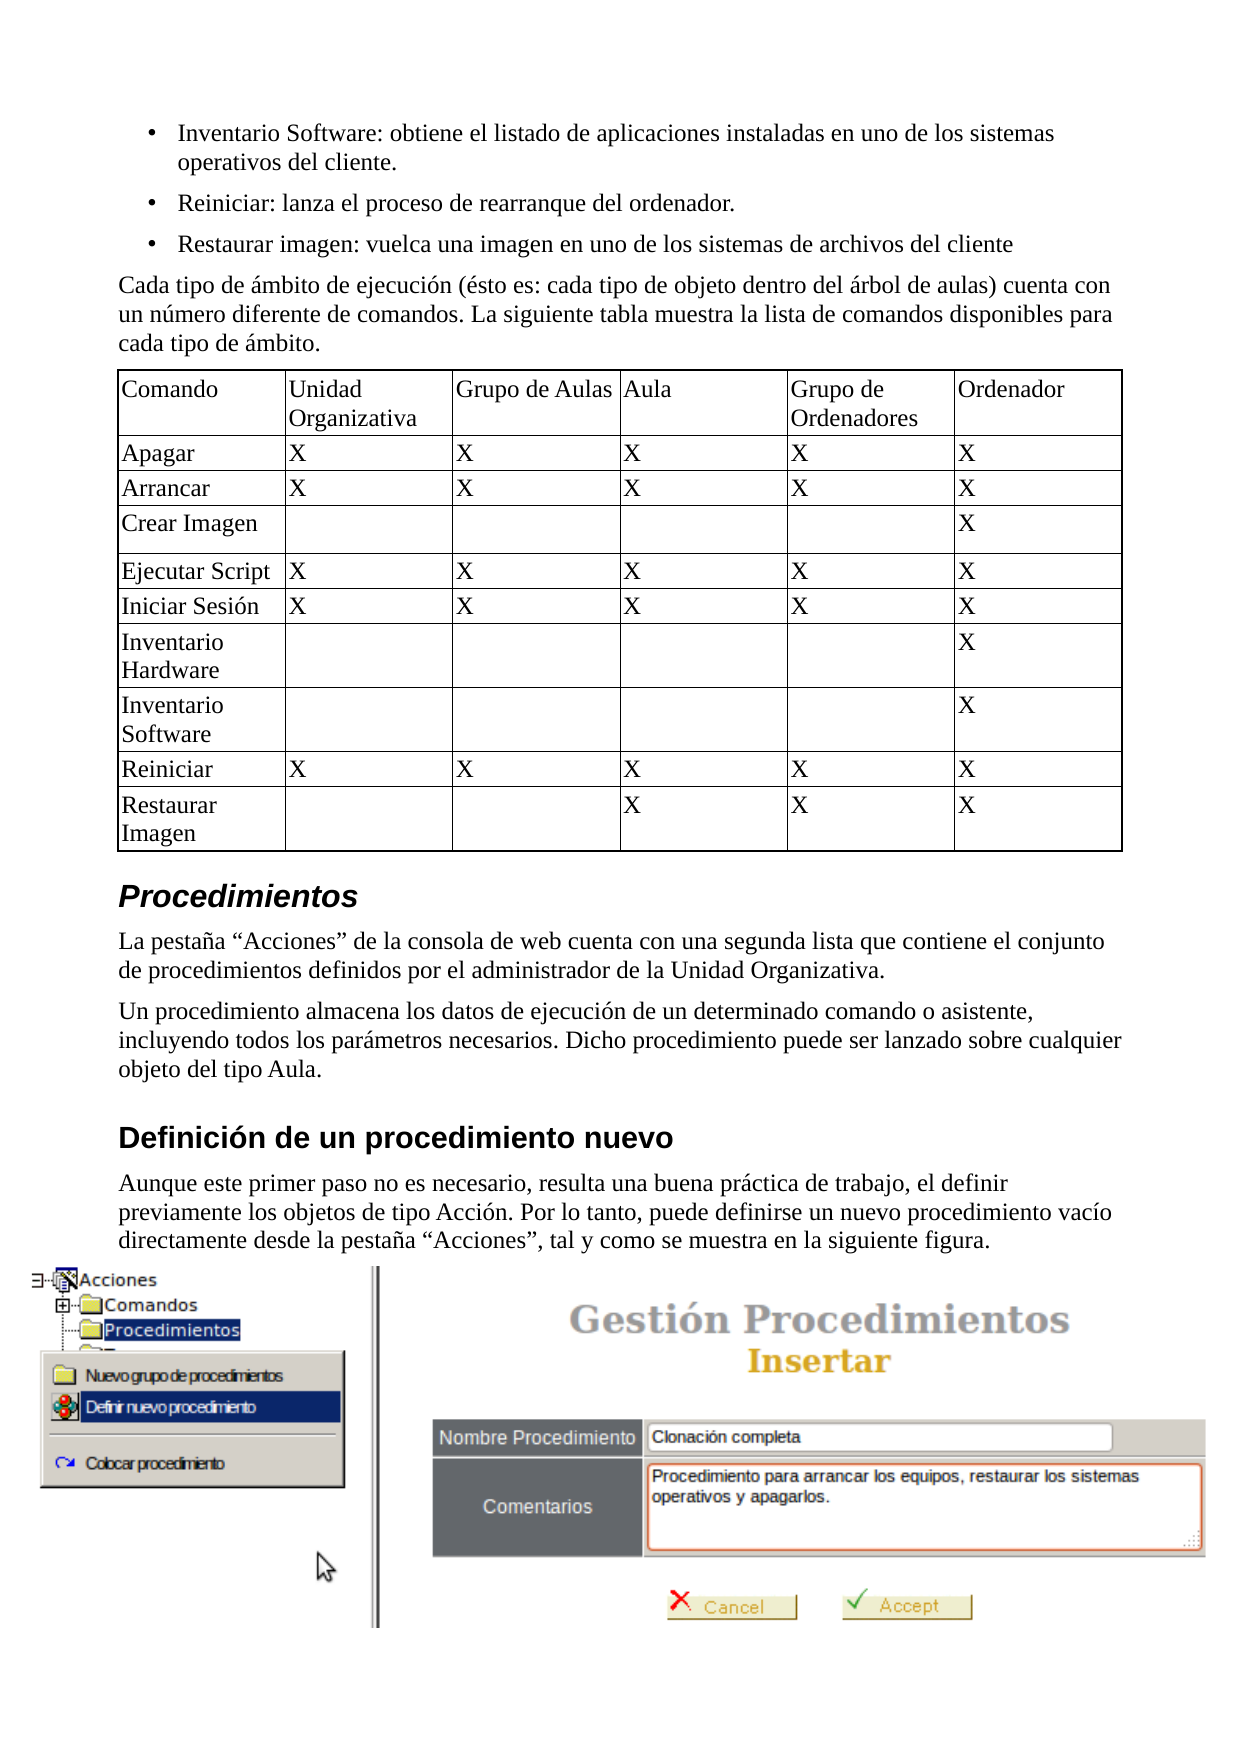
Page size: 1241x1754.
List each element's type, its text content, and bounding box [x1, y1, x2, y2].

text Cada tipo de ámbito de ejecución (ésto es: cada tipo de objeto dentro del árbol de aulas) cuenta con un número diferente de comandos. La siguiente tabla muestra la lista de comandos disponibles para cada tipo de ámbito. [118, 271, 1122, 357]
table_cell Iniciar Sesión [119, 589, 285, 623]
table_cell Arrancar [119, 471, 285, 505]
table_cell Inventario Software [119, 688, 285, 751]
table_cell [788, 624, 954, 687]
table_cell [286, 787, 452, 850]
table_cell X [955, 554, 1121, 588]
list Inventario Software: obtiene el listado de aplicaciones instaladas en uno de los sistemas operativos del cliente. [148, 118, 1122, 176]
table_cell X [621, 436, 787, 470]
table_cell X [955, 688, 1121, 751]
table_cell X [955, 787, 1121, 850]
text Un procedimiento almacena los datos de ejecución de un determinado comando o asistente, incluyendo todos los parámetros necesarios. Dicho procedimiento puede ser lanzado sobre cualquier objeto del tipo Aula. [118, 996, 1122, 1082]
table_cell X [453, 752, 620, 786]
table_cell [286, 506, 452, 553]
table_cell X [286, 436, 452, 470]
table_cell X [788, 787, 954, 850]
table_cell X [788, 471, 954, 505]
subtitle Procedimientos [118, 877, 1122, 914]
subtitle Definición de un procedimiento nuevo [118, 1120, 1122, 1155]
table_cell X [788, 752, 954, 786]
list Restaurar imagen: vuelca una imagen en uno de los sistemas de archivos del cliente [148, 229, 1122, 258]
table_cell [453, 787, 620, 850]
text Aunque este primer paso no es necesario, resulta una buena práctica de trabajo, el definir previamente los objetos de tipo Acción. Por lo tanto, puede definirse un nuevo procedimiento vacío directamente desde la pestaña “Acciones”, tal y como se muestra en la siguiente figura. [118, 1168, 1122, 1254]
table_cell [286, 688, 452, 751]
table_cell Ejecutar Script [119, 554, 285, 588]
table_cell X [286, 589, 452, 623]
table_cell [286, 624, 452, 687]
table_cell X [955, 506, 1121, 553]
table_cell Crear Imagen [119, 506, 285, 553]
table_header Comando [119, 371, 285, 434]
table_cell Reiniciar [119, 752, 285, 786]
table_cell X [453, 436, 620, 470]
table_cell X [955, 436, 1121, 470]
table_cell [788, 688, 954, 751]
table_cell X [788, 589, 954, 623]
table_cell X [286, 554, 452, 588]
table_cell X [955, 624, 1121, 687]
table_cell Restaurar Imagen [119, 787, 285, 850]
table_cell [453, 506, 620, 553]
table_cell X [453, 589, 620, 623]
table_cell X [788, 554, 954, 588]
table_cell X [788, 436, 954, 470]
table_cell Apagar [119, 436, 285, 470]
table_cell [788, 506, 954, 553]
table_header Aula [621, 371, 787, 434]
table_cell [453, 624, 620, 687]
table_header Grupo de Ordenadores [788, 371, 954, 434]
table_header Grupo de Aulas [453, 371, 620, 434]
table_cell X [955, 471, 1121, 505]
text La pestaña “Acciones” de la consola de web cuenta con una segunda lista que contiene el conjunto de procedimientos definidos por el administrador de la Unidad Organizativa. [118, 926, 1122, 984]
table_cell Inventario Hardware [119, 624, 285, 687]
table_header Ordenador [955, 371, 1121, 434]
table_cell X [286, 752, 452, 786]
table_cell X [955, 752, 1121, 786]
table_cell X [286, 471, 452, 505]
table_cell [621, 624, 787, 687]
table_header Unidad Organizativa [286, 371, 452, 434]
list Reiniciar: lanza el proceso de rearranque del ordenador. [148, 188, 1122, 217]
table_cell [621, 688, 787, 751]
table_cell X [453, 554, 620, 588]
table_cell X [621, 589, 787, 623]
table_cell X [621, 787, 787, 850]
table_cell X [621, 471, 787, 505]
table_cell X [955, 589, 1121, 623]
table_cell X [453, 471, 620, 505]
table_cell [453, 688, 620, 751]
table_cell X [621, 752, 787, 786]
table_cell [621, 506, 787, 553]
table_cell X [621, 554, 787, 588]
